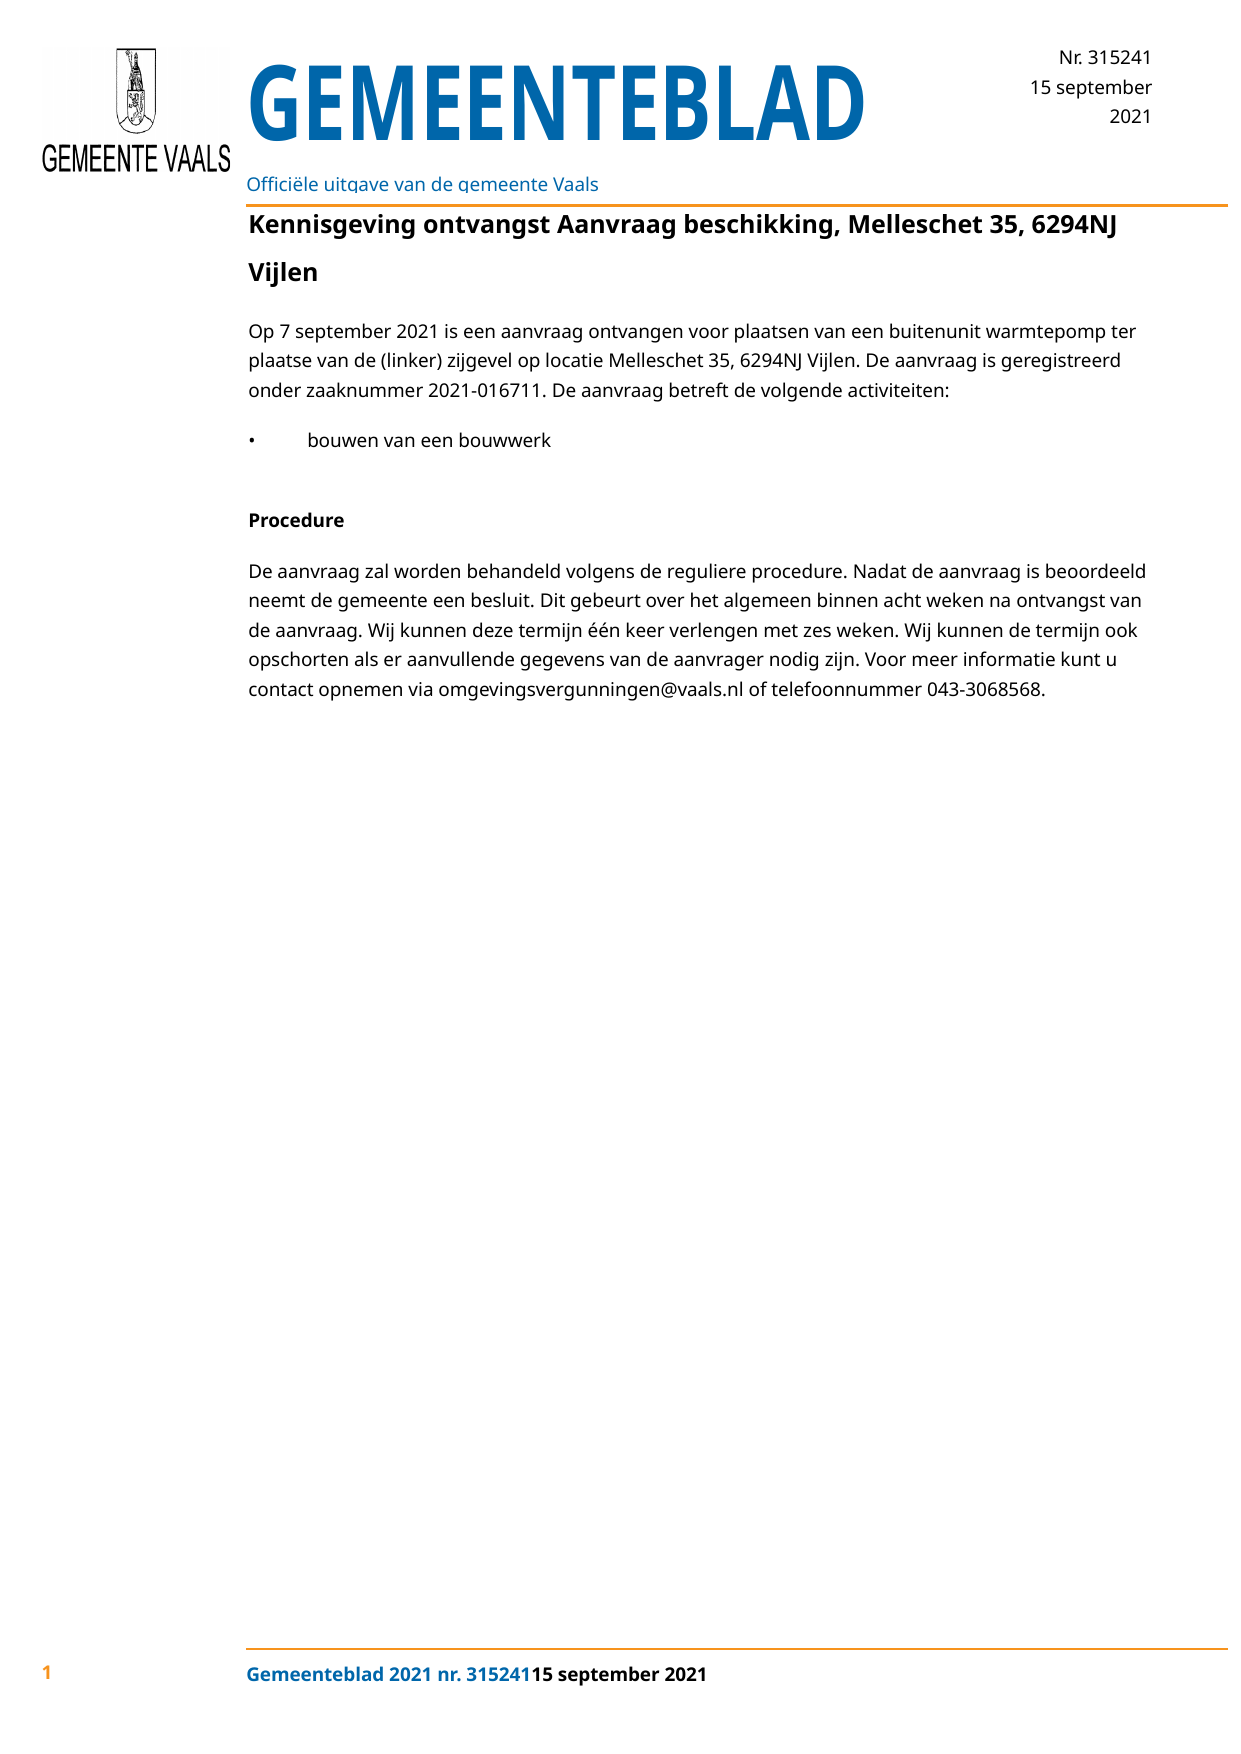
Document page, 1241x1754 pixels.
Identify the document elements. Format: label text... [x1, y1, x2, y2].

text Procedure [248, 507, 1152, 533]
text Op 7 september 2021 is een aanvraag ontvangen voor plaatsen van een buitenunit warmtepomp ter plaatse van de (linker) zijgevel op locatie Melleschet 35, 6294NJ Vijlen. De aanvraag is geregistreerd onder zaaknummer 2021-016711. De aanvraag betreft de volgende activiteiten: [248, 318, 1152, 403]
list bouwen van een bouwwerk [248, 427, 1152, 453]
picture [41, 47, 231, 172]
text De aanvraag zal worden behandeld volgens de reguliere procedure. Nadat de aanvraag is beoordeeld neemt de gemeente een besluit. Dit gebeurt over het algemeen binnen acht weken na ontvangst van de aanvraag. Wij kunnen deze termijn één keer verlengen met zes weken. Wij kunnen de termijn ook opschorten als er aanvullende gegevens van de aanvrager nodig zijn. Voor meer informatie kunt u contact opnemen via omgevingsvergunningen@vaals.nl of telefoonnummer 043-3068568. [248, 558, 1152, 702]
text Kennisgeving ontvangst Aanvraag beschikking, Melleschet 35, 6294NJ Vijlen [248, 207, 1152, 288]
